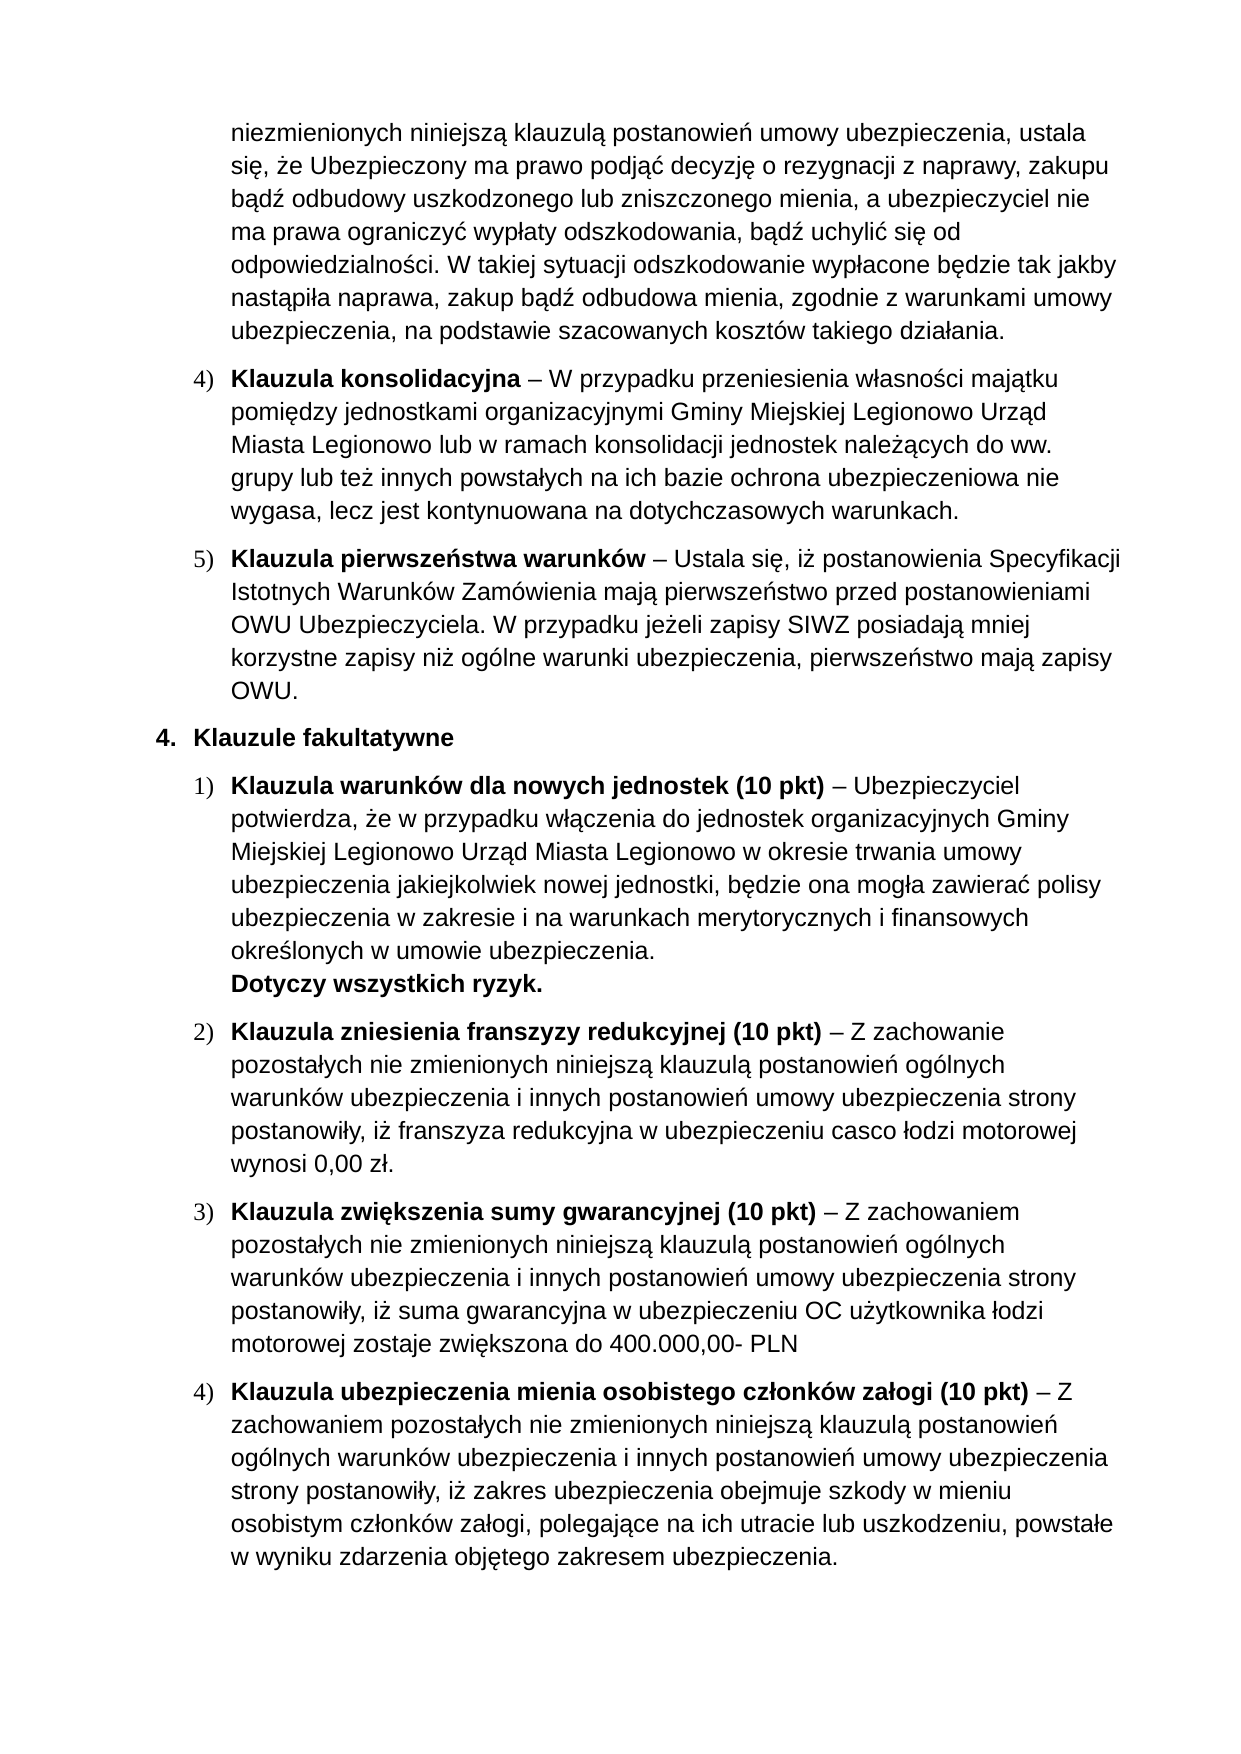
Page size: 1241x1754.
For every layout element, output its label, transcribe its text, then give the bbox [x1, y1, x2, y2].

list Klauzula ubezpieczenia mienia osobistego członków załogi (10 pkt) – Z zachowaniem pozostałych nie zmienionych niniejszą klauzulą postanowień ogólnych warunków ubezpieczenia i innych postanowień umowy ubezpieczenia strony postanowiły, iż zakres ubezpieczenia obejmuje szkody w mieniu osobistym członków załogi, polegające na ich utracie lub uszkodzeniu, powstałe w wyniku zdarzenia objętego zakresem ubezpieczenia. [193, 1376, 1122, 1570]
list Klauzula zniesienia franszyzy redukcyjnej (10 pkt) – Z zachowanie pozostałych nie zmienionych niniejszą klauzulą postanowień ogólnych warunków ubezpieczenia i innych postanowień umowy ubezpieczenia strony postanowiły, iż franszyza redukcyjna w ubezpieczeniu casco łodzi motorowej wynosi 0,00 zł. [193, 1017, 1122, 1178]
list Klauzula konsolidacyjna – W przypadku przeniesienia własności majątku pomiędzy jednostkami organizacyjnymi Gminy Miejskiej Legionowo Urząd Miasta Legionowo lub w ramach konsolidacji jednostek należących do ww. grupy lub też innych powstałych na ich bazie ochrona ubezpieczeniowa nie wygasa, lecz jest kontynuowana na dotychczasowych warunkach. [193, 364, 1122, 525]
list niezmienionych niniejszą klauzulą postanowień umowy ubezpieczenia, ustala się, że Ubezpieczony ma prawo podjąć decyzję o rezygnacji z naprawy, zakupu bądź odbudowy uszkodzonego lub zniszczonego mienia, a ubezpieczyciel nie ma prawa ograniczyć wypłaty odszkodowania, bądź uchylić się od odpowiedzialności. W takiej sytuacji odszkodowanie wypłacone będzie tak jakby nastąpiła naprawa, zakup bądź odbudowa mienia, zgodnie z warunkami umowy ubezpieczenia, na podstawie szacowanych kosztów takiego działania. [193, 118, 1122, 345]
list Klauzule fakultatywne [156, 723, 1122, 752]
list Klauzula zwiększenia sumy gwarancyjnej (10 pkt) – Z zachowaniem pozostałych nie zmienionych niniejszą klauzulą postanowień ogólnych warunków ubezpieczenia i innych postanowień umowy ubezpieczenia strony postanowiły, iż suma gwarancyjna w ubezpieczeniu OC użytkownika łodzi motorowej zostaje zwiększona do 400.000,00- PLN [193, 1197, 1122, 1358]
list Klauzula pierwszeństwa warunków – Ustala się, iż postanowienia Specyfikacji Istotnych Warunków Zamówienia mają pierwszeństwo przed postanowieniami OWU Ubezpieczyciela. W przypadku jeżeli zapisy SIWZ posiadają mniej korzystne zapisy niż ogólne warunki ubezpieczenia, pierwszeństwo mają zapisy OWU. [193, 544, 1122, 704]
list Klauzula warunków dla nowych jednostek (10 pkt) – Ubezpieczyciel potwierdza, że w przypadku włączenia do jednostek organizacyjnych Gminy Miejskiej Legionowo Urząd Miasta Legionowo w okresie trwania umowy ubezpieczenia jakiejkolwiek nowej jednostki, będzie ona mogła zawierać polisy ubezpieczenia w zakresie i na warunkach merytorycznych i finansowych określonych w umowie ubezpieczenia. Dotyczy wszystkich ryzyk. [193, 771, 1122, 998]
